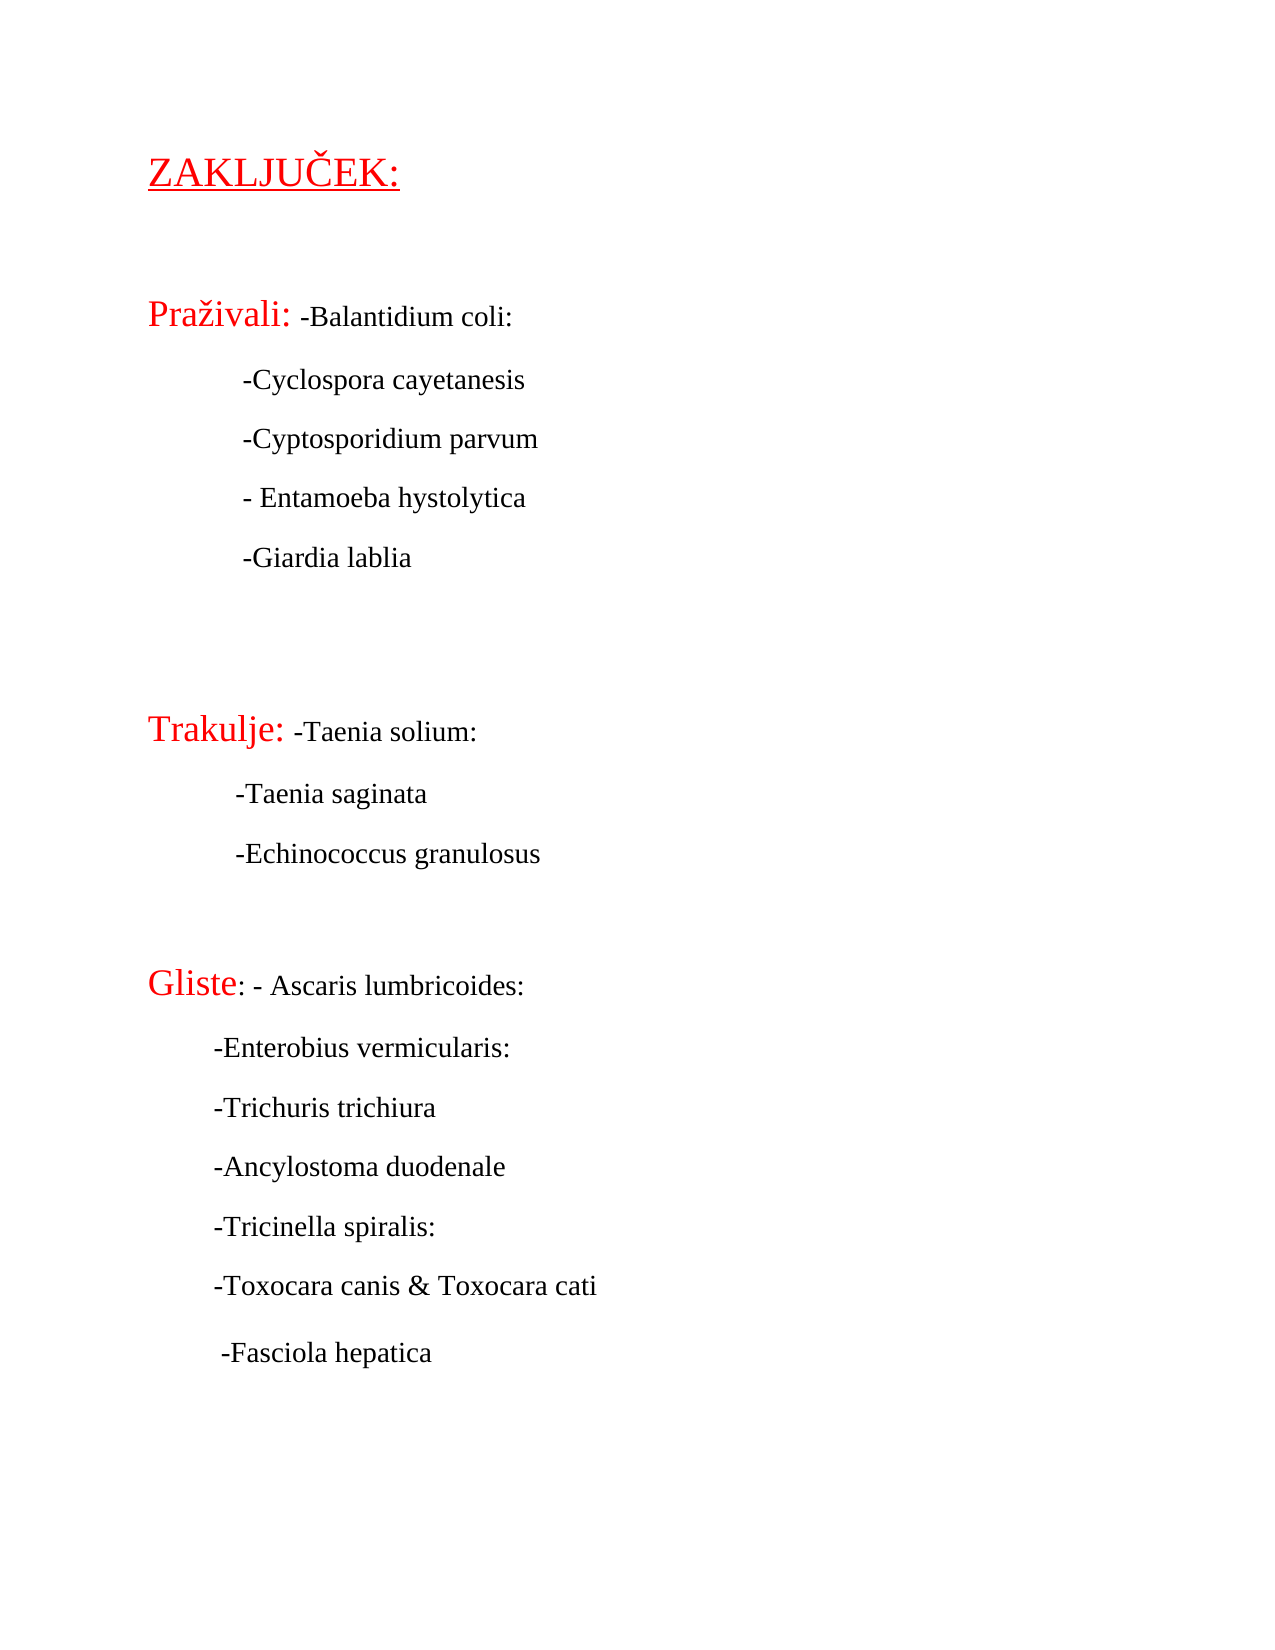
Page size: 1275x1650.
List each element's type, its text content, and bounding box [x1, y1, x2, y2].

text -Tricinella spiralis: [148, 1209, 1127, 1242]
text - Entamoeba hystolytica [148, 481, 1127, 514]
text -Cyclospora cayetanesis [148, 362, 1127, 395]
text Gliste: - Ascaris lumbricoides: [148, 960, 1127, 1003]
text -Cyptosporidium parvum [148, 421, 1127, 455]
text -Ancylostoma duodenale [148, 1149, 1127, 1183]
text -Fasciola hepatica [148, 1335, 1127, 1369]
text -Taenia saginata [148, 777, 1127, 810]
text -Trichuris trichiura [148, 1090, 1127, 1123]
text -Giardia lablia [148, 540, 1127, 573]
text Trakulje: -Taenia solium: [148, 706, 1127, 749]
text ZAKLJUČEK: [148, 148, 1127, 196]
text -Echinococcus granulosus [148, 836, 1127, 869]
text -Toxocara canis & Toxocara cati [148, 1268, 1127, 1302]
text Praživali: -Balantidium coli: [148, 291, 1127, 334]
text -Enterobius vermicularis: [148, 1031, 1127, 1064]
